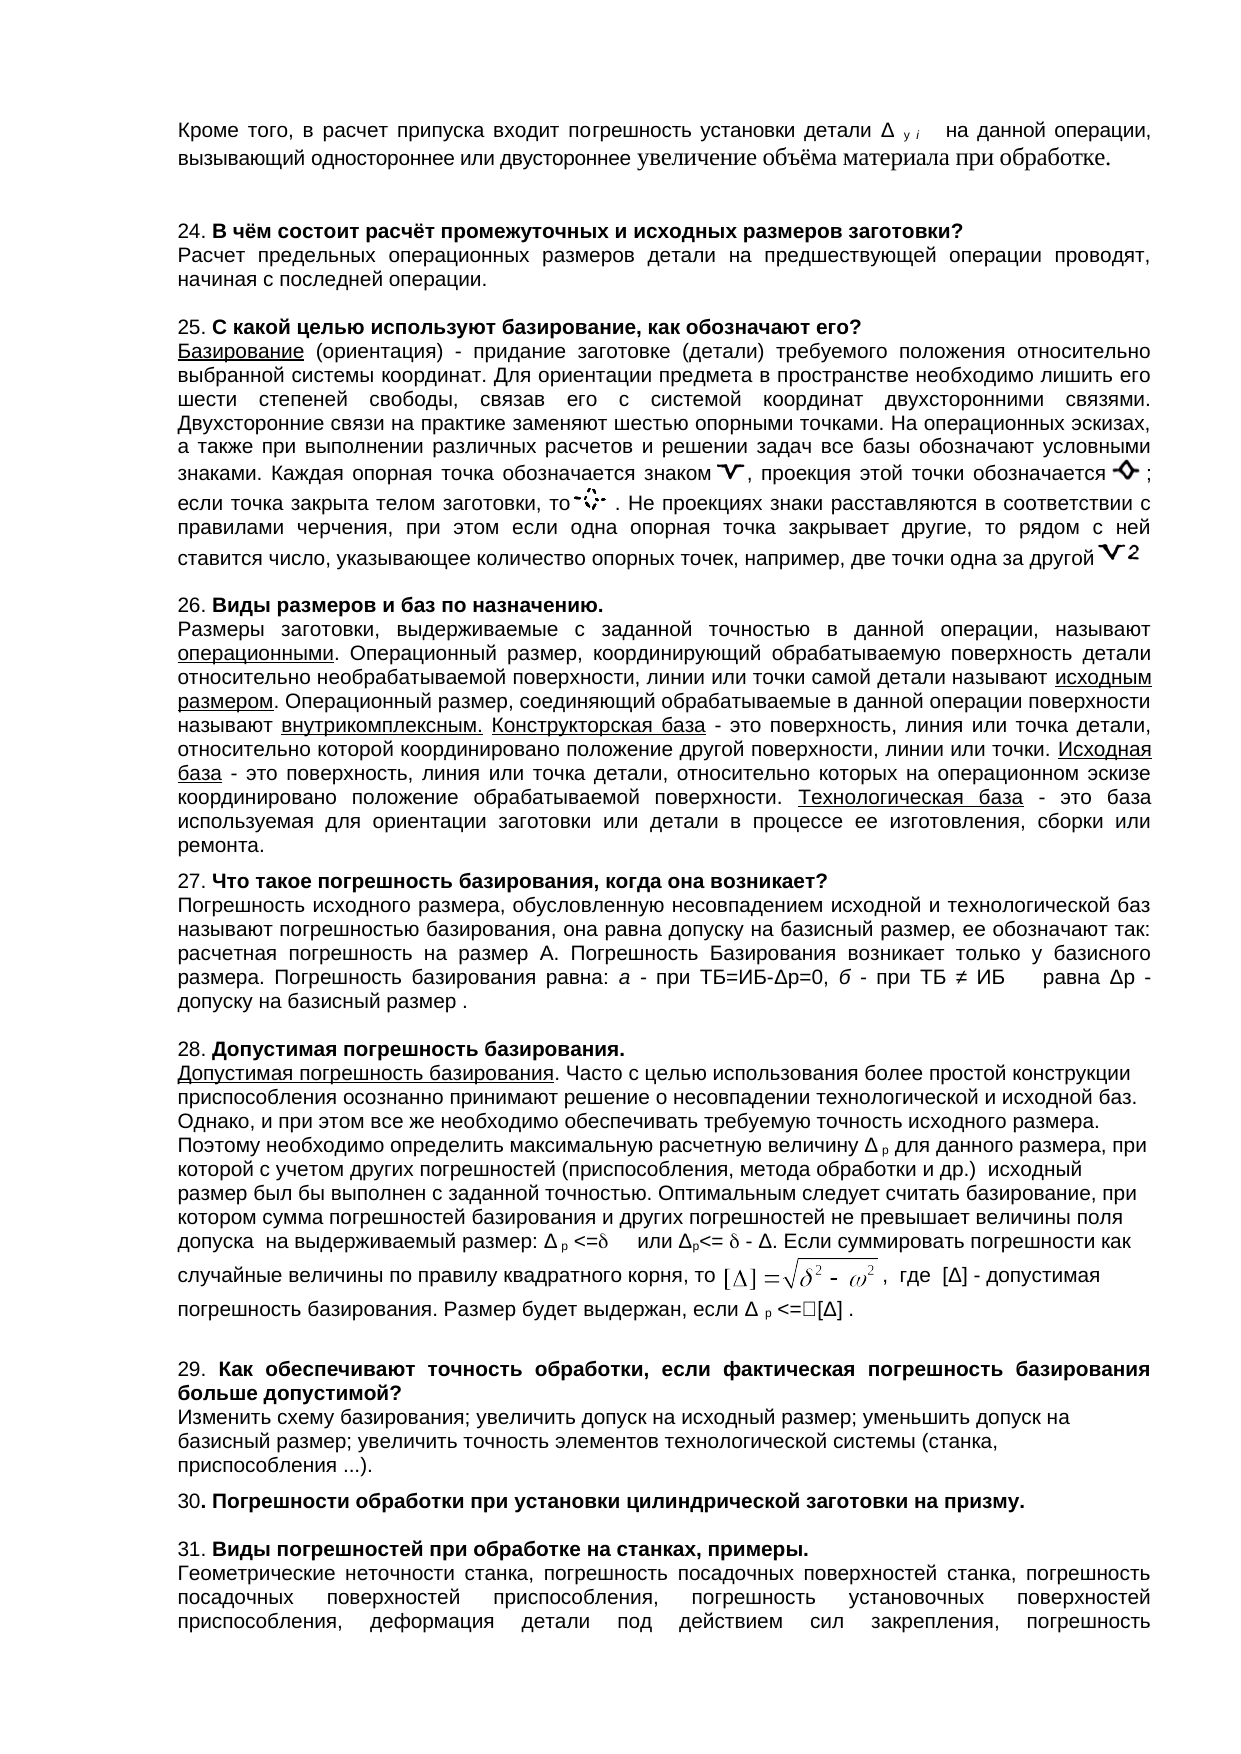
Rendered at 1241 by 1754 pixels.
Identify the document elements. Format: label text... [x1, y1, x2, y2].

text Допустимая погрешность базирования. Часто с целью использования более простой конструкции приспособления осознанно принимают решение о несовпадении технологической и исходной баз. Однако, и при этом все же необходимо обеспечивать требуемую точность исходного размера. Поэтому необходимо определить максимальную расчетную величину Δ р для данного размера, при которой с учетом других погрешностей (приспособления, метода обработки и др.) исходный размер был бы выполнен с заданной точностью. Оптимальным следует считать базирование, при котором сумма погрешностей базирования и других погрешностей не превышает величины поля допуска на выдерживаемый размер: Δ р <= или Δр<=  - Δ. Если суммировать погрешности как случайные величины по правилу квадратного корня, то , где [Δ] - допустимая погрешность базирования. Размер будет выдержан, если Δ р <=[Δ] . [177, 1061, 1152, 1320]
text 26. Виды размеров и баз по назначению. [177, 593, 1152, 617]
text Геометрические неточности станка, погрешность посадочных поверхностей станка, погрешность посадочных поверхностей приспособления, погрешность установочных поверхностей приспособления, деформация детали под действием сил закрепления, погрешность [177, 1561, 1152, 1633]
text 24. В чём состоит расчёт промежуточных и исходных размеров заготовки? [177, 219, 1152, 243]
text Изменить схему базирования; увеличить допуск на исходный размер; уменьшить допуск на базисный размер; увеличить точность элементов технологической системы (станка, приспособления ...). [177, 1405, 1152, 1477]
text Кроме того, в расчет припуска входит погрешность установки детали Δ у i на данной операции, вызывающий одностороннее или двустороннее увеличение объёма материала при обработке. [178, 118, 1152, 171]
text 25. С какой целью используют базирование, как обозначают его? [177, 314, 1152, 338]
text 28. Допустимая погрешность базирования. [177, 1037, 1152, 1061]
text Погрешность исходного размера, обусловленную несовпадением исходной и технологической баз называют погрешностью базирования, она равна допуску на базисный размер, ее обозначают так: расчетная погрешность на размер А. Погрешность Базирования возникает только у базисного размера. Погрешность базирования равна: а - при ТБ=ИБ-Δр=0, б - при ТБ ≠ ИБ равна Δр - допуску на базисный размер . [177, 893, 1152, 1013]
text 31. Виды погрешностей при обработке на станках, примеры. [177, 1537, 1152, 1561]
text 27. Что такое погрешность базирования, когда она возникает? [177, 869, 1152, 893]
text Базирование (ориентация) - придание заготовке (детали) требуемого положения относительно выбранной системы координат. Для ориентации предмета в пространстве необходимо лишить его шести степеней свободы, связав его с системой координат двухсторонними связями. Двухсторонние связи на практике заменяют шестью опорными точками. На операционных эскизах, а также при выполнении различных расчетов и решении задач все базы обозначают условными знаками. Каждая опорная точка обозначается знаком, проекция этой точки обозначается; если точка закрыта телом заготовки, то. Не проекциях знаки расставляются в соответствии с правилами черчения, при этом если одна опорная точка закрывает другие, то рядом с ней ставится число, указывающее количество опорных точек, например, две точки одна за другой [177, 338, 1152, 569]
text 30. Погрешности обработки при установки цилиндрической заготовки на призму. [177, 1489, 1152, 1513]
text 29. Как обеспечивают точность обработки, если фактическая погрешность базирования больше допустимой? [177, 1357, 1152, 1405]
text Размеры заготовки, выдерживаемые с заданной точностью в данной операции, называют операционными. Операционный размер, координирующий обрабатываемую поверхность детали относительно необрабатываемой поверхности, линии или точки самой детали называют исходным размером. Операционный размер, соединяющий обрабатываемые в данной операции поверхности называют внутрикомплексным. Конструкторская база - это поверхность, линия или точка детали, относительно которой координировано положение другой поверхности, линии или точки. Исходная база - это поверхность, линия или точка детали, относительно которых на операционном эскизе координировано положение обрабатываемой поверхности. Технологическая база - это база используемая для ориентации заготовки или детали в процессе ее изготовления, сборки или ремонта. [177, 617, 1152, 857]
text Расчет предельных операционных размеров детали на предшествующей операции проводят, начиная с последней операции. [177, 243, 1152, 291]
